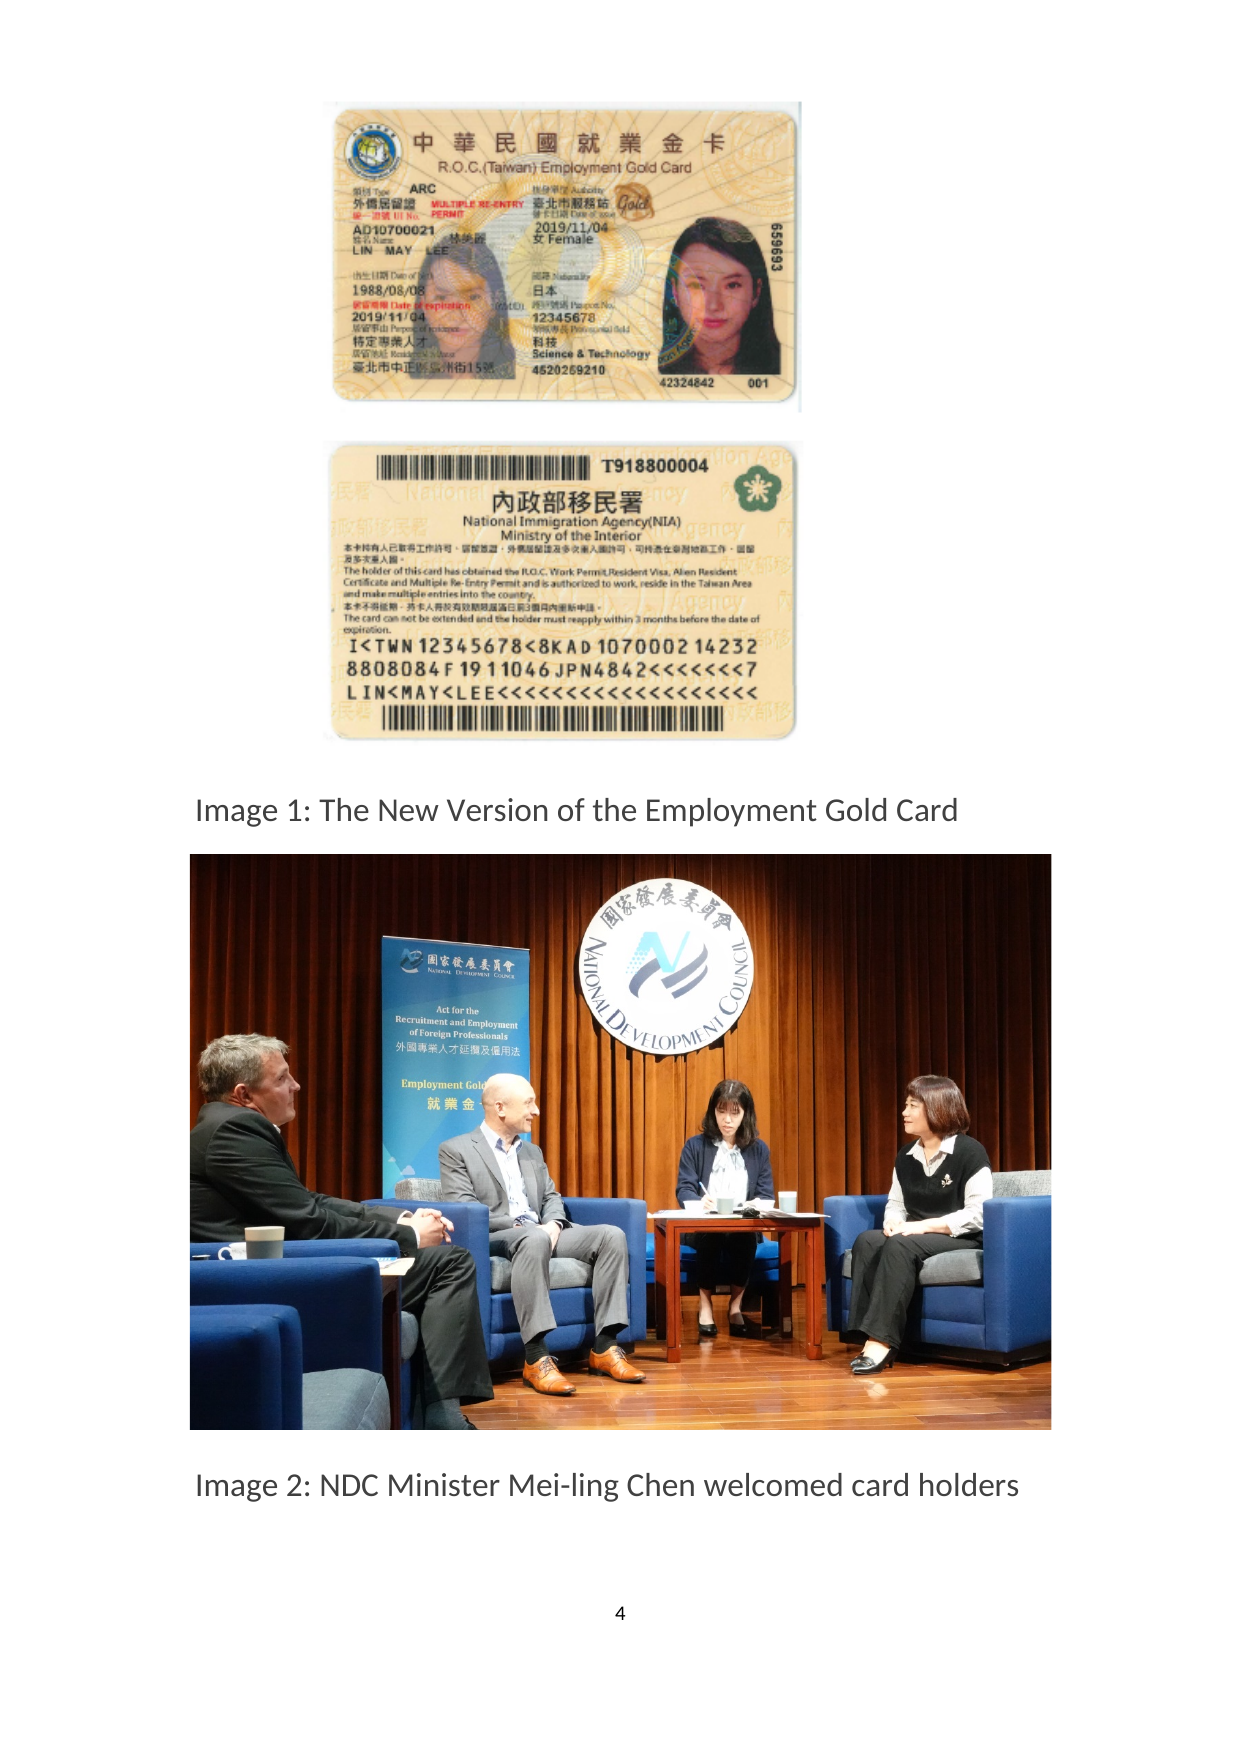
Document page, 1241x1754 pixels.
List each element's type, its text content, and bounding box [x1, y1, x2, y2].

text Image 1: The New Version of the Employment Gold Card [187, 781, 1053, 837]
picture [314, 83, 808, 758]
text Image 2: NDC Minister Mei-ling Chen welcomed card holders [187, 856, 1053, 1531]
picture [212, 854, 1055, 1432]
